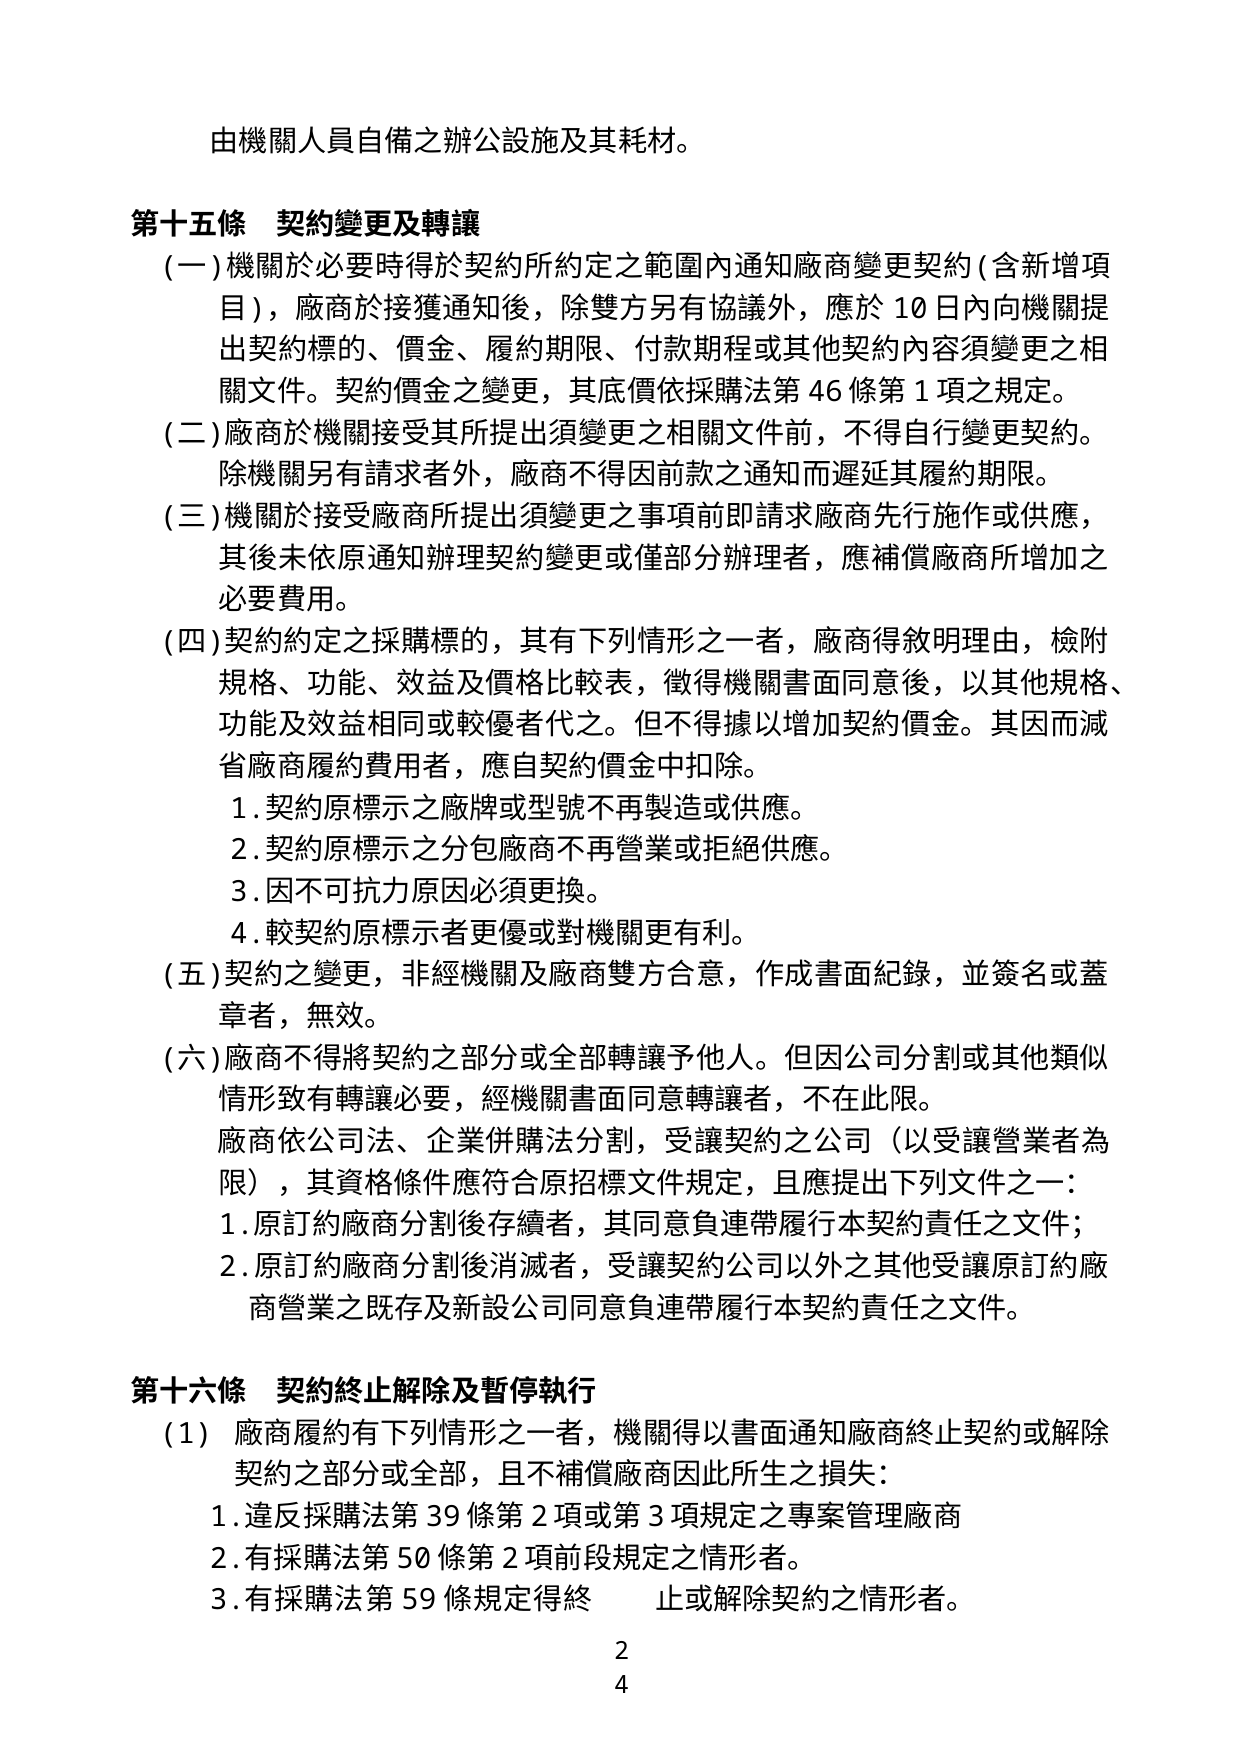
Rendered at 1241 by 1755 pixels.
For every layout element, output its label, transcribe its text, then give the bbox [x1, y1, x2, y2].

text 4.較契約原標示者更優或對機關更有利。 [230, 910, 1110, 951]
text 第十五條 契約變更及轉讓 [130, 201, 1110, 243]
text 2.原訂約廠商分割後消滅者，受讓契約公司以外之其他受讓原訂約廠商營業之既存及新設公司同意負連帶履行本契約責任之文件。 [218, 1243, 1110, 1326]
text (四)契約約定之採購標的，其有下列情形之一者，廠商得敘明理由，檢附規格、功能、效益及價格比較表，徵得機關書面同意後，以其他規格、功能及效益相同或較優者代之。但不得據以增加契約價金。其因而減省廠商履約費用者，應自契約價金中扣除。 [159, 618, 1110, 785]
list 廠商履約有下列情形之一者，機關得以書面通知廠商終止契約或解除契約之部分或全部，且不補償廠商因此所生之損失： [159, 1410, 1110, 1493]
list 違反採購法第39條第2項或第3項規定之專案管理廠商 [209, 1493, 1110, 1535]
text 1.原訂約廠商分割後存續者，其同意負連帶履行本契約責任之文件； [218, 1201, 1110, 1243]
text (五)契約之變更，非經機關及廠商雙方合意，作成書面紀錄，並簽名或蓋章者，無效。 [159, 951, 1110, 1035]
list 由機關人員自備之辦公設施及其耗材。 [159, 118, 1110, 160]
text 1.契約原標示之廠牌或型號不再製造或供應。 [230, 785, 1110, 826]
text 3.因不可抗力原因必須更換。 [230, 868, 1110, 910]
text (六)廠商不得將契約之部分或全部轉讓予他人。但因公司分割或其他類似情形致有轉讓必要，經機關書面同意轉讓者，不在此限。 [159, 1035, 1110, 1118]
list 有採購法第50條第2項前段規定之情形者。 [209, 1535, 1110, 1576]
text 廠商依公司法、企業併購法分割，受讓契約之公司（以受讓營業者為限），其資格條件應符合原招標文件規定，且應提出下列文件之一： [217, 1118, 1110, 1201]
list 有採購法第59條規定得終止或解除契約之情形者。 [209, 1576, 1110, 1618]
text 第十六條 契約終止解除及暫停執行 [130, 1368, 1110, 1410]
text (一)機關於必要時得於契約所約定之範圍內通知廠商變更契約(含新增項目)，廠商於接獲通知後，除雙方另有協議外，應於10日內向機關提出契約標的、價金、履約期限、付款期程或其他契約內容須變更之相關文件。契約價金之變更，其底價依採購法第46條第1項之規定。 [159, 243, 1110, 410]
text (三)機關於接受廠商所提出須變更之事項前即請求廠商先行施作或供應，其後未依原通知辦理契約變更或僅部分辦理者，應補償廠商所增加之必要費用。 [159, 493, 1110, 618]
text (二)廠商於機關接受其所提出須變更之相關文件前，不得自行變更契約。除機關另有請求者外，廠商不得因前款之通知而遲延其履約期限。 [159, 410, 1110, 493]
text 2.契約原標示之分包廠商不再營業或拒絕供應。 [230, 826, 1110, 868]
